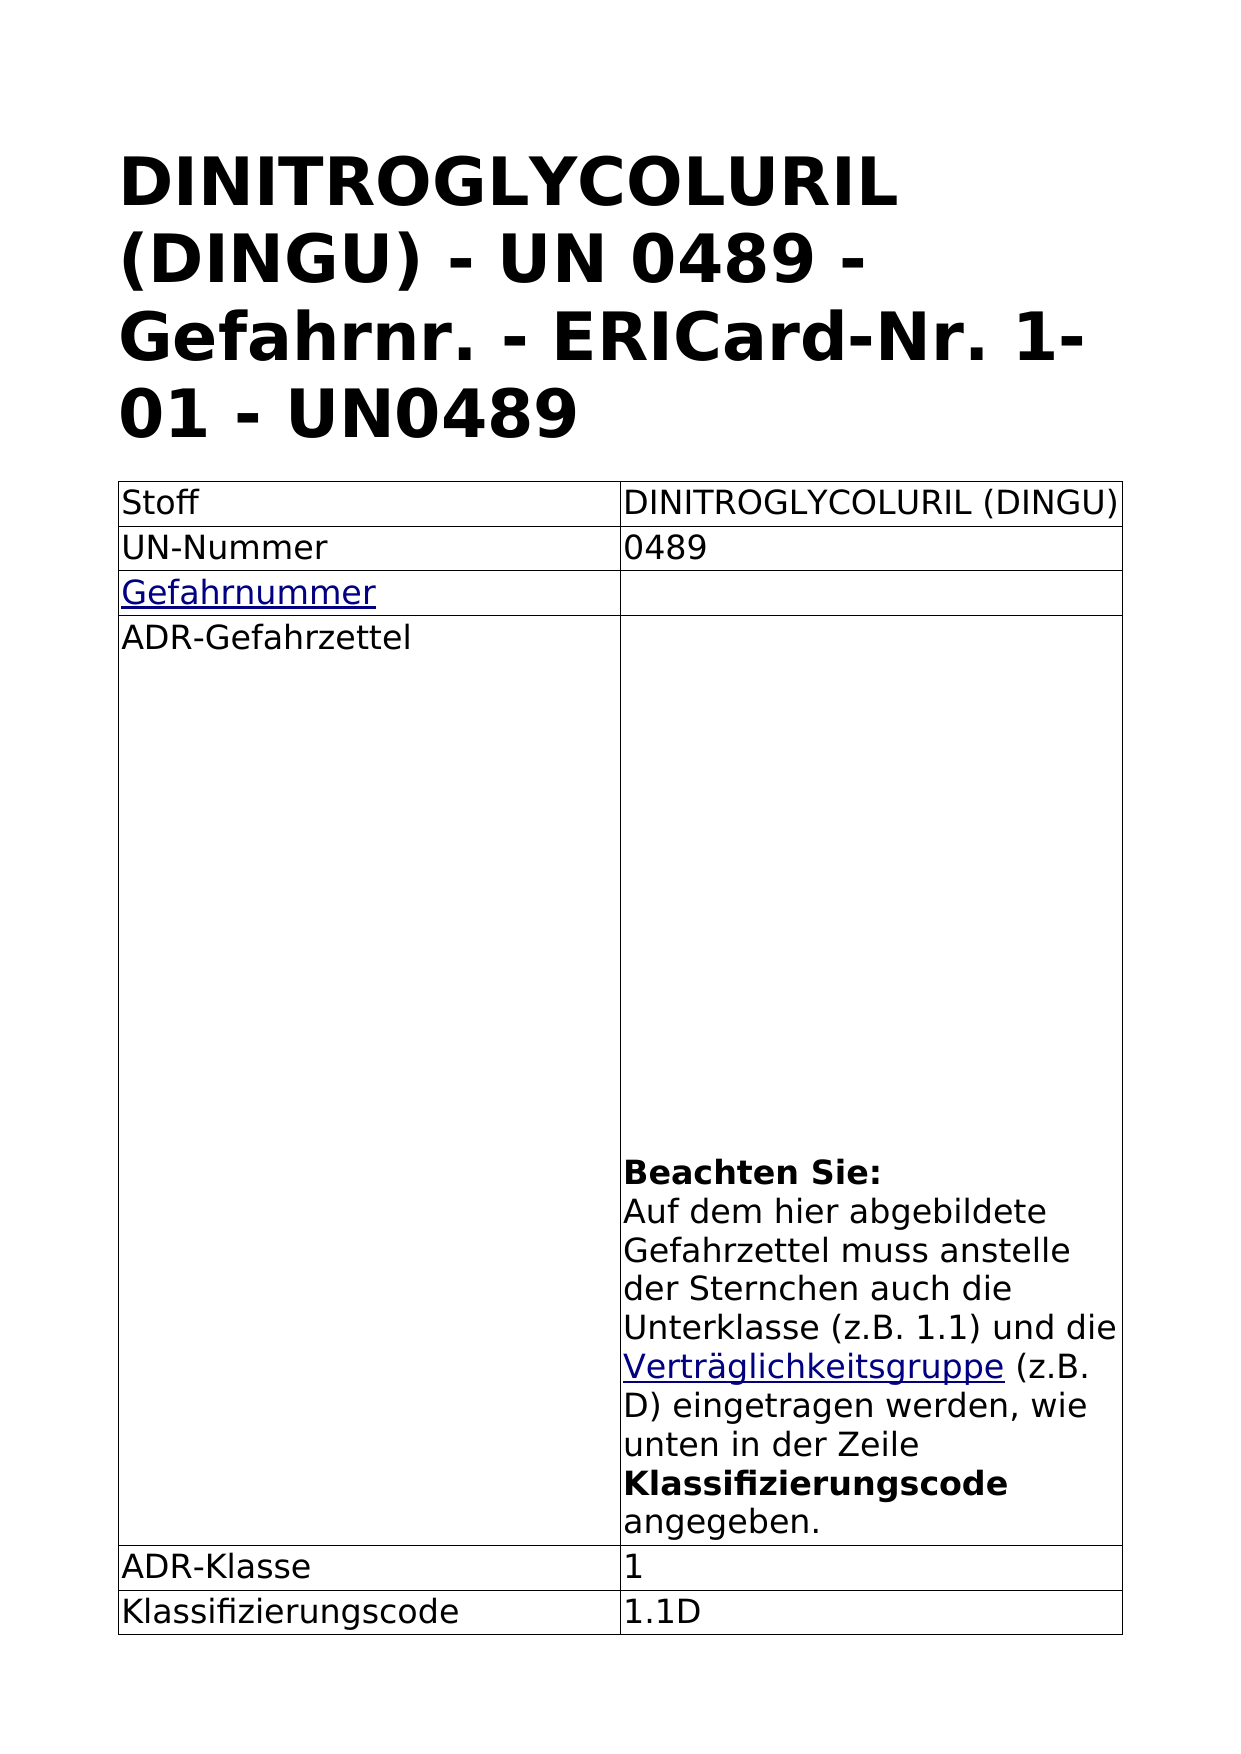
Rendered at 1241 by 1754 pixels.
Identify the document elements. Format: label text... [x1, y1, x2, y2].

table_cell [621, 571, 1122, 615]
table_cell Gefahrnummer [119, 571, 620, 615]
table_header DINITROGLYCOLURIL (DINGU) [621, 482, 1122, 526]
table_cell ADR-Gefahrzettel [119, 616, 620, 1545]
table_cell 1.1D [621, 1591, 1122, 1634]
table_cell 1 [621, 1546, 1122, 1589]
subtitle DINITROGLYCOLURIL (DINGU) - UN 0489 - Gefahrnr. - ERICard-Nr. 1-01 - UN0489 [118, 143, 1122, 453]
table_cell Klassifizierungscode [119, 1591, 620, 1634]
table_cell Beachten Sie: Auf dem hier abgebildete Gefahrzettel muss anstelle der Sternchen auch die Unterklasse (z.B. 1.1) und die Verträglichkeitsgruppe (z.B. D) eingetragen werden, wie unten in der Zeile Klassifizierungscode angegeben. [621, 616, 1122, 1545]
table_cell UN-Nummer [119, 527, 620, 570]
table_header Stoff [119, 482, 620, 526]
table_cell 0489 [621, 527, 1122, 570]
table_cell ADR-Klasse [119, 1546, 620, 1589]
